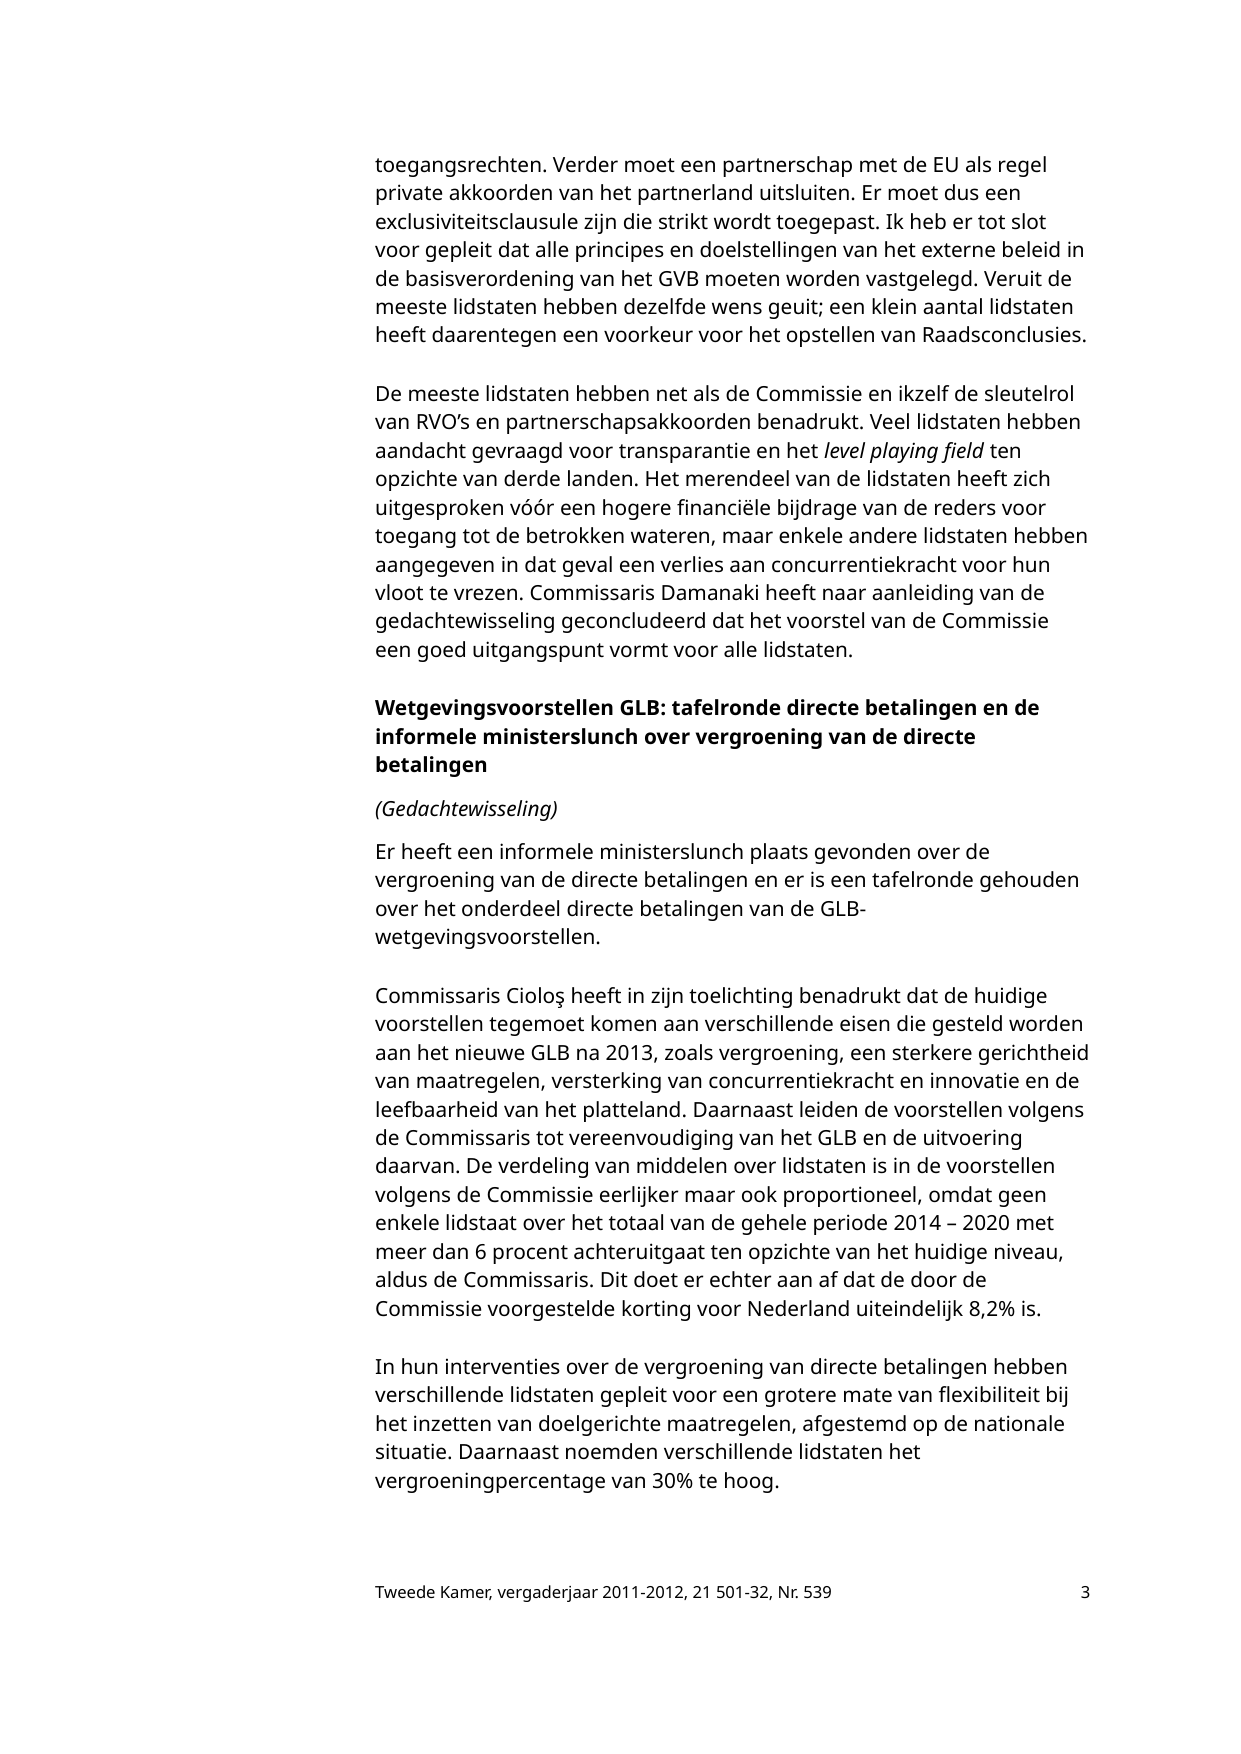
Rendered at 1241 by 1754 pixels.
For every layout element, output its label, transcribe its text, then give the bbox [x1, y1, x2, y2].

text In hun interventies over de vergroening van directe betalingen hebben verschillende lidstaten gepleit voor een grotere mate van flexibiliteit bij het inzetten van doelgerichte maatregelen, afgestemd op de nationale situatie. Daarnaast noemden verschillende lidstaten het vergroeningpercentage van 30% te hoog. [375, 1352, 1090, 1494]
text (Gedachtewisseling) [375, 794, 1090, 822]
text toegangsrechten. Verder moet een partnerschap met de EU als regel private akkoorden van het partnerland uitsluiten. Er moet dus een exclusiviteitsclausule zijn die strikt wordt toegepast. Ik heb er tot slot voor gepleit dat alle principes en doelstellingen van het externe beleid in de basisverordening van het GVB moeten worden vastgelegd. Veruit de meeste lidstaten hebben dezelfde wens geuit; een klein aantal lidstaten heeft daarentegen een voorkeur voor het opstellen van Raadsconclusies. [375, 150, 1090, 349]
text Commissaris Cioloş heeft in zijn toelichting benadrukt dat de huidige voorstellen tegemoet komen aan verschillende eisen die gesteld worden aan het nieuwe GLB na 2013, zoals vergroening, een sterkere gerichtheid van maatregelen, versterking van concurrentiekracht en innovatie en de leefbaarheid van het platteland. Daarnaast leiden de voorstellen volgens de Commissaris tot vereenvoudiging van het GLB en de uitvoering daarvan. De verdeling van middelen over lidstaten is in de voorstellen volgens de Commissie eerlijker maar ook proportioneel, omdat geen enkele lidstaat over het totaal van de gehele periode 2014 – 2020 met meer dan 6 procent achteruitgaat ten opzichte van het huidige niveau, aldus de Commissaris. Dit doet er echter aan af dat de door de Commissie voorgestelde korting voor Nederland uiteindelijk 8,2% is. [375, 981, 1090, 1322]
text De meeste lidstaten hebben net als de Commissie en ikzelf de sleutelrol van RVO’s en partnerschapsakkoorden benadrukt. Veel lidstaten hebben aandacht gevraagd voor transparantie en het level playing field ten opzichte van derde landen. Het merendeel van de lidstaten heeft zich uitgesproken vóór een hogere financiële bijdrage van de reders voor toegang tot de betrokken wateren, maar enkele andere lidstaten hebben aangegeven in dat geval een verlies aan concurrentiekracht voor hun vloot te vrezen. Commissaris Damanaki heeft naar aanleiding van de gedachtewisseling geconcludeerd dat het voorstel van de Commissie een goed uitgangspunt vormt voor alle lidstaten. [375, 379, 1090, 663]
text Wetgevingsvoorstellen GLB: tafelronde directe betalingen en de informele ministerslunch over vergroening van de directe betalingen [375, 693, 1090, 779]
text Er heeft een informele ministerslunch plaats gevonden over de vergroening van de directe betalingen en er is een tafelronde gehouden over het onderdeel directe betalingen van de GLB-wetgevingsvoorstellen. [375, 837, 1090, 951]
